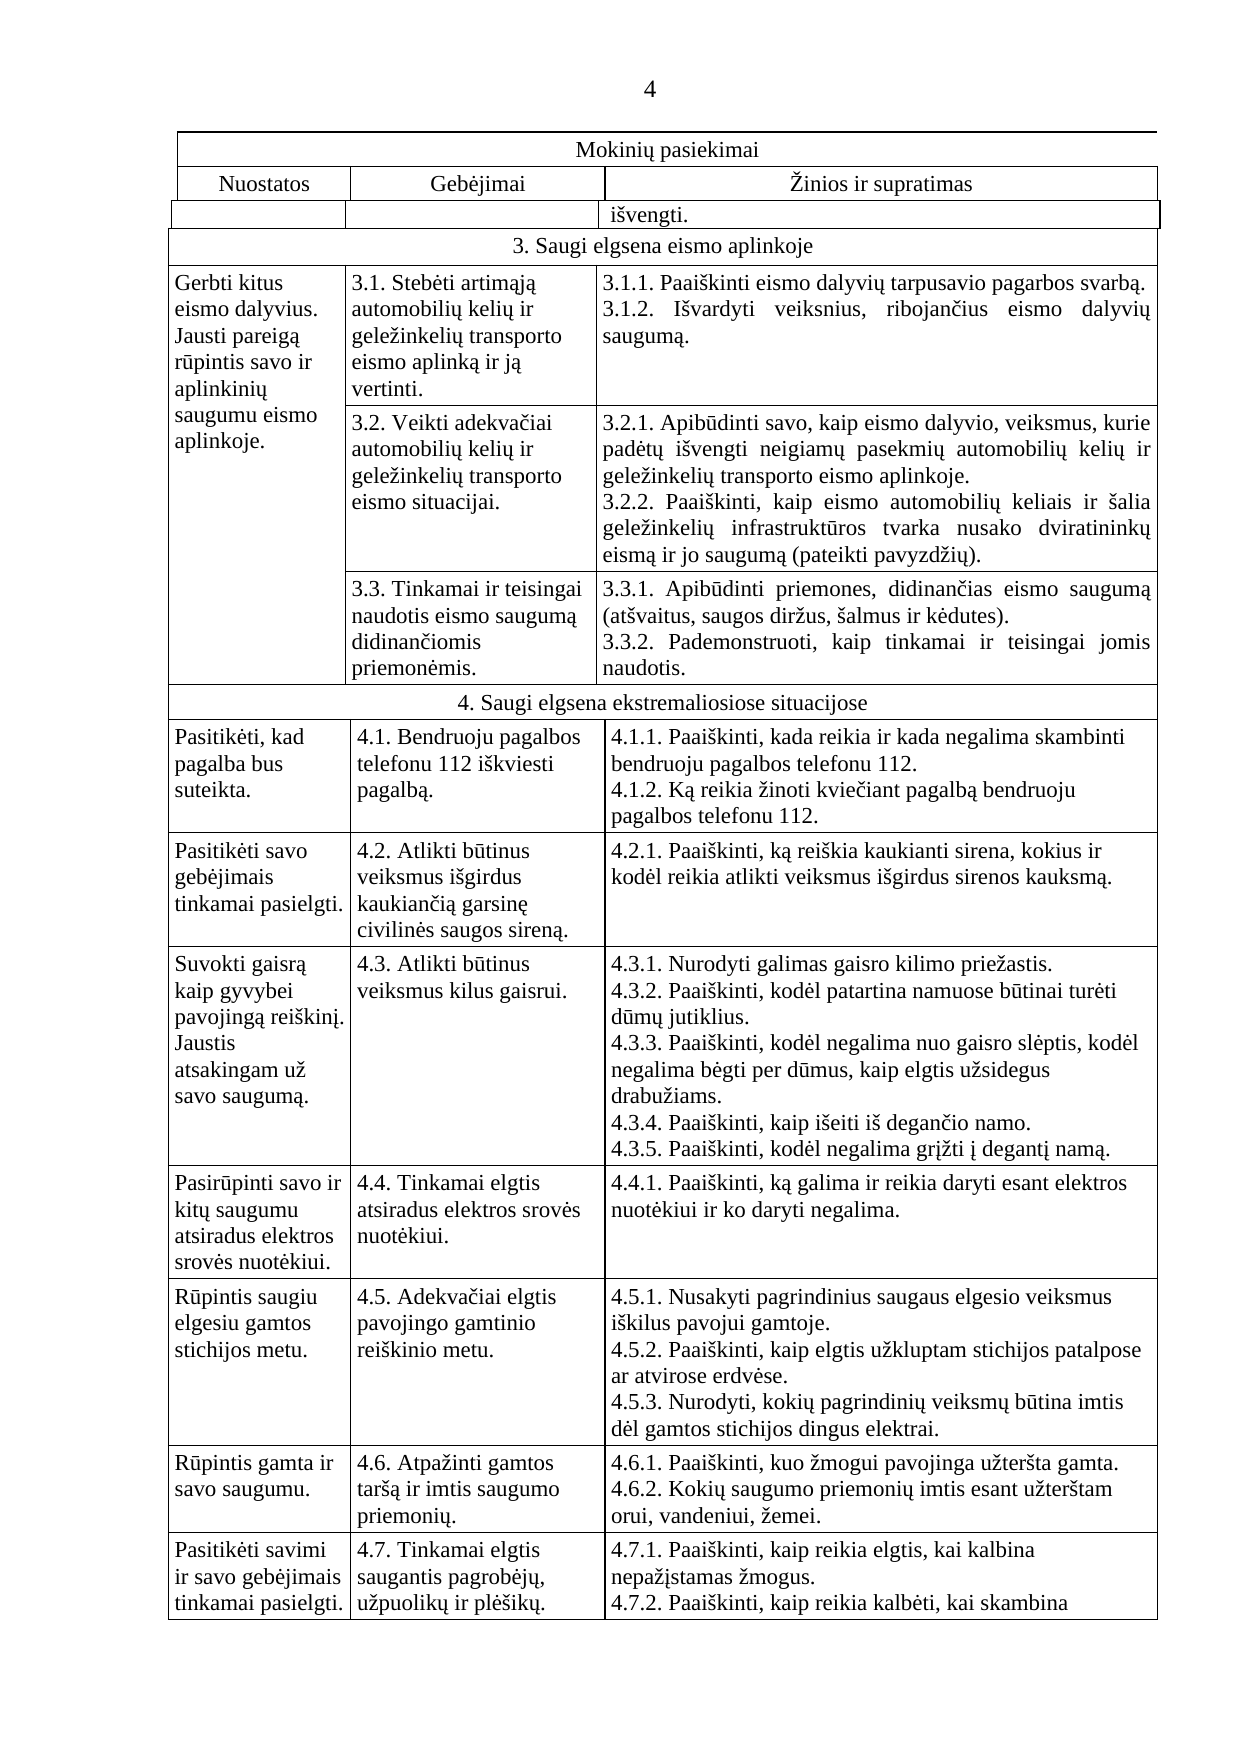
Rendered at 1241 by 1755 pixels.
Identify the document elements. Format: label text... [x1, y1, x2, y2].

table_cell 4.6. Atpažinti gamtos taršą ir imtis saugumo priemonių. [351, 1446, 604, 1532]
table_header [171, 131, 177, 166]
table_cell Gerbti kitus eismo dalyvius. Jausti pareigą rūpintis savo ir aplinkinių saugumu eismo aplinkoje. [169, 266, 345, 684]
table_cell 3.2. Veikti adekvačiai automobilių kelių ir geležinkelių transporto eismo situacijai. [346, 406, 596, 571]
table_cell Žinios ir supratimas [606, 167, 1157, 200]
table_cell 4.3.1. Nurodyti galimas gaisro kilimo priežastis. 4.3.2. Paaiškinti, kodėl patartina namuose būtinai turėti dūmų jutiklius. 4.3.3. Paaiškinti, kodėl negalima nuo gaisro slėptis, kodėl negalima bėgti per dūmus, kaip elgtis užsidegus drabužiams. 4.3.4. Paaiškinti, kaip išeiti iš degančio namo. 4.3.5. Paaiškinti, kodėl negalima grįžti į degantį namą. [606, 947, 1157, 1165]
table_cell 4.5. Adekvačiai elgtis pavojingo gamtinio reiškinio metu. [351, 1279, 604, 1444]
table_cell 4.5.1. Nusakyti pagrindinius saugaus elgesio veiksmus iškilus pavojui gamtoje. 4.5.2. Paaiškinti, kaip elgtis užkluptam stichijos patalpose ar atvirose erdvėse. 4.5.3. Nurodyti, kokių pagrindinių veiksmų būtina imtis dėl gamtos stichijos dingus elektrai. [606, 1279, 1157, 1444]
table_cell Rūpintis gamta ir savo saugumu. [169, 1446, 350, 1532]
table_cell 4.6.1. Paaiškinti, kuo žmogui pavojinga užteršta gamta. 4.6.2. Kokių saugumo priemonių imtis esant užterštam orui, vandeniui, žemei. [606, 1446, 1157, 1532]
table_cell Pasitikėti savimi ir savo gebėjimais tinkamai pasielgti. [169, 1533, 350, 1619]
table_cell 4.4. Tinkamai elgtis atsiradus elektros srovės nuotėkiui. [351, 1166, 604, 1278]
table_cell 3.1.1. Paaiškinti eismo dalyvių tarpusavio pagarbos svarbą. 3.1.2. Išvardyti veiksnius, ribojančius eismo dalyvių saugumą. [597, 266, 1157, 404]
table_cell 4.1. Bendruoju pagalbos telefonu 112 iškviesti pagalbą. [351, 720, 604, 832]
table_cell Gebėjimai [351, 167, 604, 200]
table_cell 4.7. Tinkamai elgtis saugantis pagrobėjų, užpuolikų ir plėšikų. [351, 1533, 604, 1619]
table_cell Rūpintis saugiu elgesiu gamtos stichijos metu. [169, 1279, 350, 1444]
table_cell Pasitikėti savo gebėjimais tinkamai pasielgti. [169, 833, 350, 946]
table_cell [171, 166, 177, 200]
table_cell [172, 201, 345, 228]
table_cell išvengti. [599, 201, 1159, 228]
table_cell Pasitikėti, kad pagalba bus suteikta. [169, 720, 350, 832]
table_cell 3.2.1. Apibūdinti savo, kaip eismo dalyvio, veiksmus, kurie padėtų išvengti neigiamų pasekmių automobilių kelių ir geležinkelių transporto eismo aplinkoje. 3.2.2. Paaiškinti, kaip eismo automobilių keliais ir šalia geležinkelių infrastruktūros tvarka nusako dviratininkų eismą ir jo saugumą (pateikti pavyzdžių). [597, 406, 1157, 571]
table_cell Nuostatos [178, 167, 350, 200]
table_cell 3. Saugi elgsena eismo aplinkoje [169, 229, 1157, 264]
table_cell 4.2. Atlikti būtinus veiksmus išgirdus kaukiančią garsinę civilinės saugos sireną. [351, 833, 604, 946]
table_cell [346, 201, 598, 228]
table_cell 4.1.1. Paaiškinti, kada reikia ir kada negalima skambinti bendruoju pagalbos telefonu 112. 4.1.2. Ką reikia žinoti kviečiant pagalbą bendruoju pagalbos telefonu 112. [606, 720, 1157, 832]
table_cell Suvokti gaisrą kaip gyvybei pavojingą reiškinį. Jaustis atsakingam už savo saugumą. [169, 947, 350, 1165]
table_cell 4.4.1. Paaiškinti, ką galima ir reikia daryti esant elektros nuotėkiui ir ko daryti negalima. [606, 1166, 1157, 1278]
table_cell Pasirūpinti savo ir kitų saugumu atsiradus elektros srovės nuotėkiui. [169, 1166, 350, 1278]
table_cell 4. Saugi elgsena ekstremaliosiose situacijose [169, 685, 1157, 719]
table_cell 4.2.1. Paaiškinti, ką reiškia kaukianti sirena, kokius ir kodėl reikia atlikti veiksmus išgirdus sirenos kauksmą. [606, 833, 1157, 946]
table_cell 3.1. Stebėti artimąją automobilių kelių ir geležinkelių transporto eismo aplinką ir ją vertinti. [346, 266, 596, 404]
table_cell 4.7.1. Paaiškinti, kaip reikia elgtis, kai kalbina nepažįstamas žmogus. 4.7.2. Paaiškinti, kaip reikia kalbėti, kai skambina [606, 1533, 1157, 1619]
table_cell 3.3. Tinkamai ir teisingai naudotis eismo saugumą didinančiomis priemonėmis. [346, 572, 596, 684]
table_cell 4.3. Atlikti būtinus veiksmus kilus gaisrui. [351, 947, 604, 1165]
table_cell 3.3.1. Apibūdinti priemones, didinančias eismo saugumą (atšvaitus, saugos diržus, šalmus ir kėdutes). 3.3.2. Pademonstruoti, kaip tinkamai ir teisingai jomis naudotis. [597, 572, 1157, 684]
table_header Mokinių pasiekimai [178, 133, 1157, 166]
